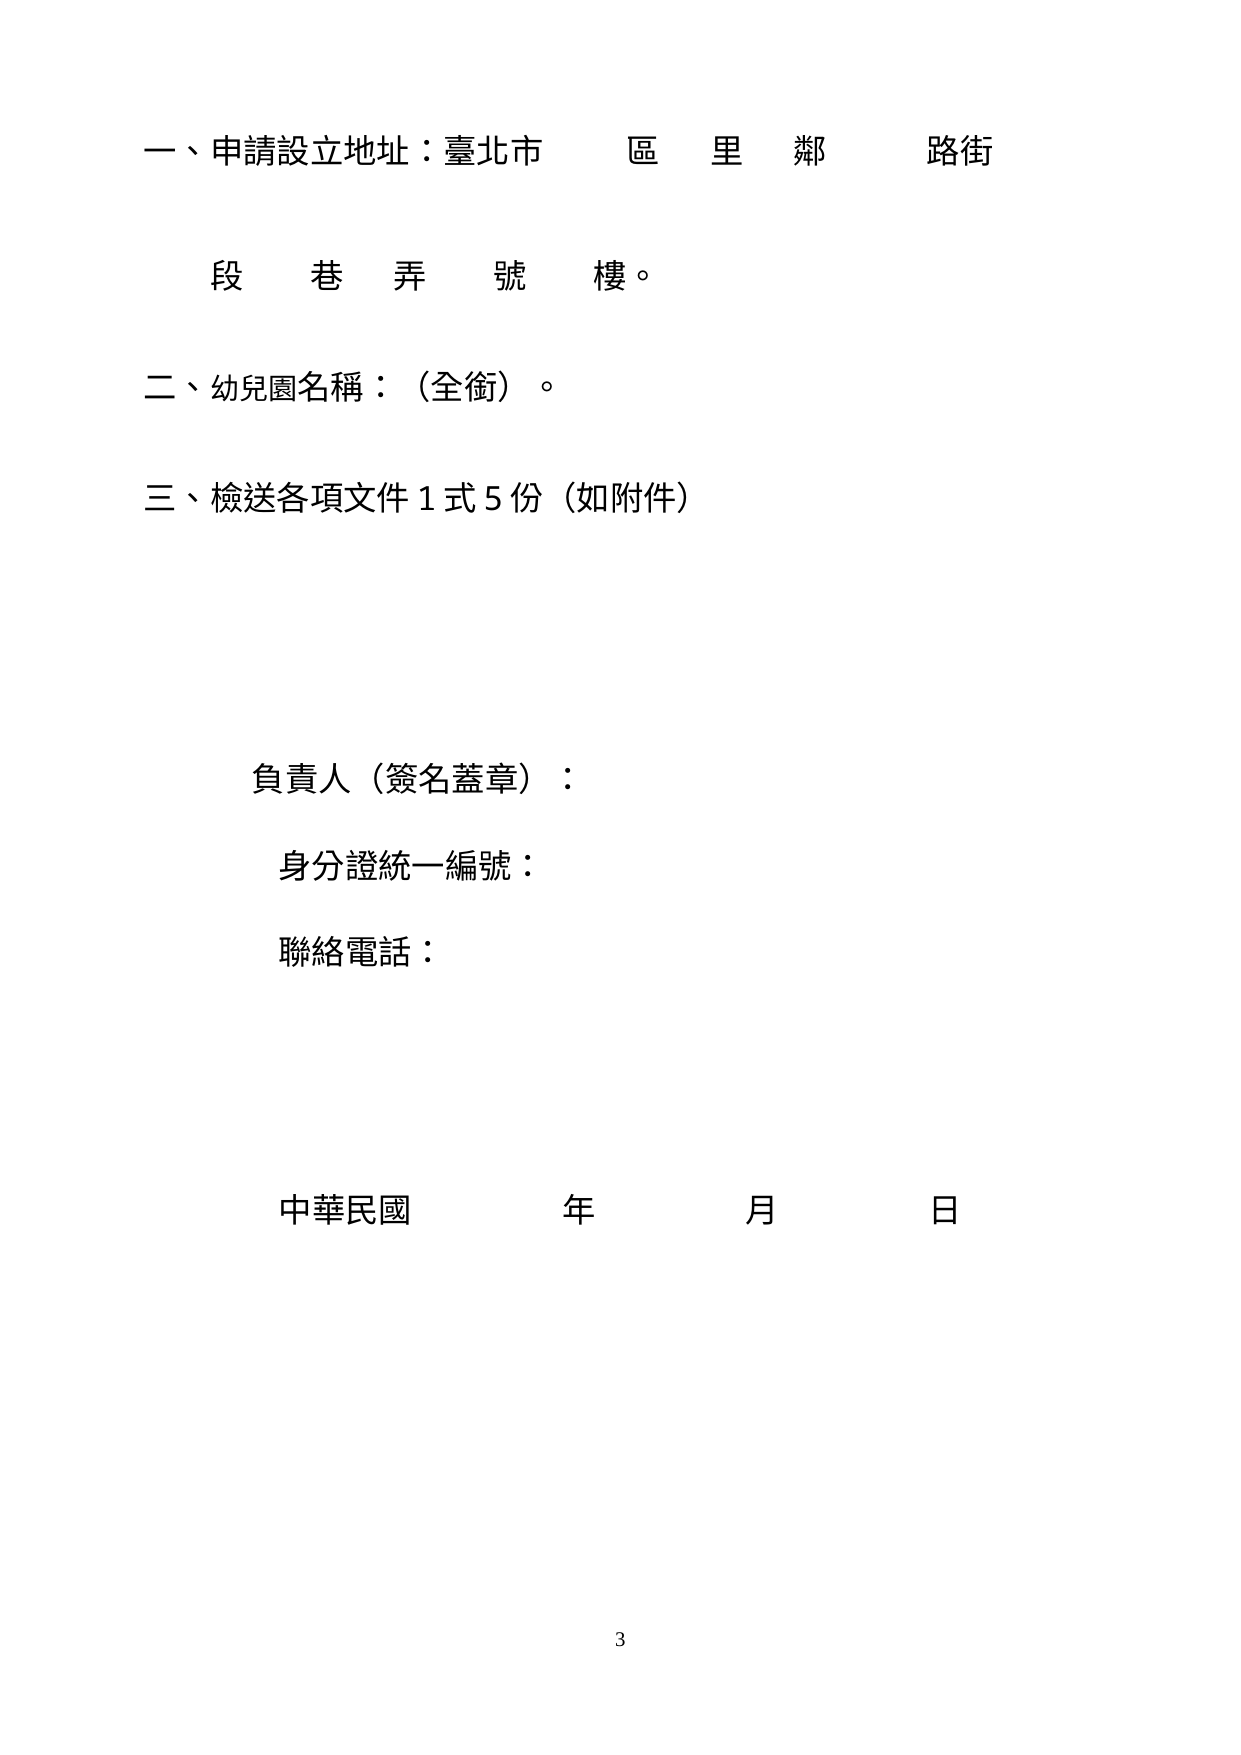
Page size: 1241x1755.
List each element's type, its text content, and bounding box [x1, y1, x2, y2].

text 三、檢送各項文件1式5份（如附件） [143, 454, 1122, 517]
text 二、幼兒園名稱：（全銜）。 [143, 343, 1122, 406]
text 聯絡電話： [118, 909, 1122, 971]
text 身分證統一編號： [118, 822, 1122, 884]
text 中華民國 年 月 日 [118, 1166, 1122, 1228]
text 負責人（簽名蓋章）： [118, 736, 1122, 798]
text 一、申請設立地址：臺北市 區 里 鄰 路街 段 巷 弄 號 樓。 [143, 108, 1122, 295]
